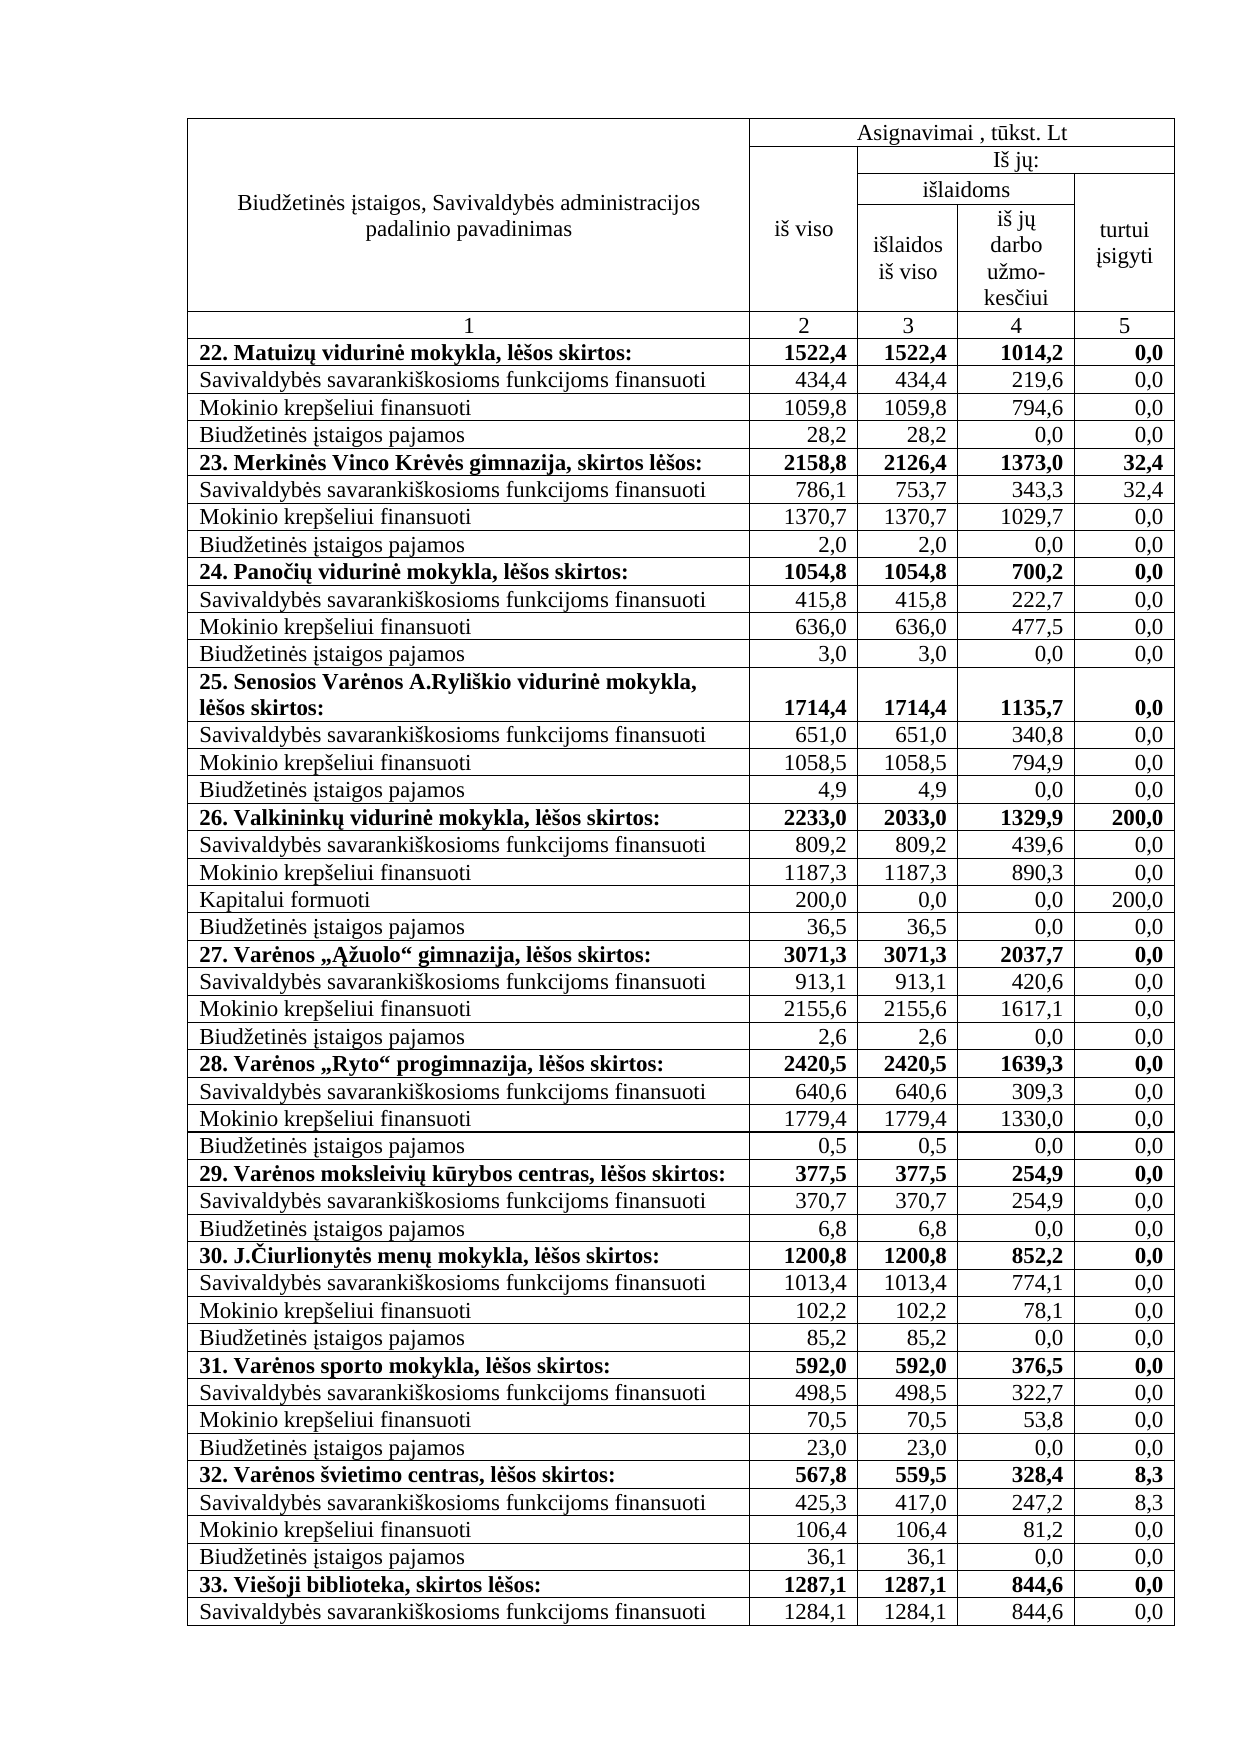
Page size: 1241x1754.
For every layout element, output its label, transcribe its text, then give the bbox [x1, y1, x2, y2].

table_cell 200,0 [1075, 886, 1174, 912]
table_cell 0,0 [1075, 421, 1174, 448]
table_cell 0,0 [1075, 613, 1174, 639]
table_cell 377,5 [750, 1160, 857, 1186]
table_cell 0,0 [1075, 586, 1174, 612]
table_cell Savivaldybės savarankiškosioms funkcijoms finansuoti [188, 476, 749, 502]
table_cell 0,0 [1075, 1516, 1174, 1542]
table_cell 2037,7 [958, 941, 1074, 967]
table_cell 0,0 [1075, 558, 1174, 584]
table_cell 640,6 [858, 1078, 957, 1104]
table_cell Biudžetinės įstaigos pajamos [188, 1434, 749, 1460]
table_cell 309,3 [958, 1078, 1074, 1104]
table_cell 0,0 [1075, 1324, 1174, 1351]
table_cell 0,0 [958, 640, 1074, 667]
table_cell 4,9 [750, 776, 857, 803]
table_cell 559,5 [858, 1461, 957, 1488]
table_cell 0,0 [858, 886, 957, 912]
table_cell Savivaldybės savarankiškosioms funkcijoms finansuoti [188, 1598, 749, 1624]
table_cell 254,9 [958, 1187, 1074, 1214]
table_cell 32,4 [1075, 476, 1174, 502]
table_cell 36,1 [750, 1544, 857, 1570]
table_cell 0,0 [1075, 1379, 1174, 1405]
table_cell 852,2 [958, 1242, 1074, 1268]
table_cell Savivaldybės savarankiškosioms funkcijoms finansuoti [188, 586, 749, 612]
table_cell 28,2 [750, 421, 857, 448]
table_cell 3071,3 [750, 941, 857, 967]
table_cell Mokinio krepšeliui finansuoti [188, 1297, 749, 1323]
table_cell 498,5 [750, 1379, 857, 1405]
table_cell Mokinio krepšeliui finansuoti [188, 504, 749, 530]
table_cell 1135,7 [958, 668, 1074, 721]
table_cell 844,6 [958, 1571, 1074, 1597]
table_cell 2 [750, 312, 857, 338]
table_cell 106,4 [750, 1516, 857, 1542]
table_cell Biudžetinės įstaigos pajamos [188, 776, 749, 803]
table_cell Savivaldybės savarankiškosioms funkcijoms finansuoti [188, 1187, 749, 1214]
table_cell 5 [1075, 312, 1174, 338]
table_cell 1029,7 [958, 504, 1074, 530]
table_cell 1058,5 [750, 749, 857, 775]
table_cell iš jų darbo užmo-kesčiui [958, 205, 1074, 311]
table_cell 3,0 [858, 640, 957, 667]
table_cell turtui įsigyti [1075, 174, 1174, 311]
table_cell 890,3 [958, 859, 1074, 885]
table_cell 636,0 [750, 613, 857, 639]
table_cell 786,1 [750, 476, 857, 502]
table_cell 0,0 [958, 886, 1074, 912]
table_cell 0,0 [1075, 913, 1174, 940]
table_cell Biudžetinės įstaigos pajamos [188, 1215, 749, 1241]
table_cell 28,2 [858, 421, 957, 448]
table_cell 1639,3 [958, 1050, 1074, 1077]
table_cell 2,6 [858, 1023, 957, 1049]
table_cell 1779,4 [750, 1105, 857, 1131]
table_cell 0,0 [1075, 1023, 1174, 1049]
table_cell 0,0 [1075, 531, 1174, 557]
table_cell 70,5 [858, 1406, 957, 1433]
table_cell 774,1 [958, 1270, 1074, 1296]
table_cell 794,6 [958, 394, 1074, 420]
table_cell 0,0 [1075, 1297, 1174, 1323]
table_cell 0,0 [1075, 831, 1174, 857]
table_cell 24. Panočių vidurinė mokykla, lėšos skirtos: [188, 558, 749, 584]
table_cell 28. Varėnos „Ryto“ progimnazija, lėšos skirtos: [188, 1050, 749, 1077]
table_cell 53,8 [958, 1406, 1074, 1433]
table_cell 31. Varėnos sporto mokykla, lėšos skirtos: [188, 1352, 749, 1378]
table_cell 22. Matuizų vidurinė mokykla, lėšos skirtos: [188, 339, 749, 365]
table_cell Savivaldybės savarankiškosioms funkcijoms finansuoti [188, 722, 749, 748]
table_cell 1058,5 [858, 749, 957, 775]
table_cell Biudžetinės įstaigos pajamos [188, 1324, 749, 1351]
table_cell 219,6 [958, 366, 1074, 393]
table_cell 439,6 [958, 831, 1074, 857]
table_cell 1370,7 [750, 504, 857, 530]
table_cell 200,0 [750, 886, 857, 912]
table_cell 1287,1 [750, 1571, 857, 1597]
table_cell 1013,4 [750, 1270, 857, 1296]
table_cell Savivaldybės savarankiškosioms funkcijoms finansuoti [188, 1078, 749, 1104]
table_cell 809,2 [858, 831, 957, 857]
table_cell 0,0 [1075, 859, 1174, 885]
table_cell 434,4 [858, 366, 957, 393]
table_cell 2,0 [858, 531, 957, 557]
table_cell 0,0 [1075, 1406, 1174, 1433]
table_cell 0,0 [1075, 1270, 1174, 1296]
table_cell 1187,3 [750, 859, 857, 885]
table_cell 651,0 [750, 722, 857, 748]
table_header Biudžetinės įstaigos, Savivaldybės administracijos padalinio pavadinimas [188, 119, 749, 311]
table_cell Mokinio krepšeliui finansuoti [188, 1516, 749, 1542]
table_cell 2126,4 [858, 449, 957, 475]
table_cell 420,6 [958, 968, 1074, 994]
table_cell Savivaldybės savarankiškosioms funkcijoms finansuoti [188, 366, 749, 393]
table_cell 0,0 [1075, 1598, 1174, 1624]
table_cell 1370,7 [858, 504, 957, 530]
table_cell išlaidoms [858, 174, 1074, 204]
table_cell 85,2 [750, 1324, 857, 1351]
table_cell 592,0 [750, 1352, 857, 1378]
table_cell 4 [958, 312, 1074, 338]
table_cell 2420,5 [750, 1050, 857, 1077]
table_cell 32. Varėnos švietimo centras, lėšos skirtos: [188, 1461, 749, 1488]
table_cell 0,0 [1075, 366, 1174, 393]
table_cell 1714,4 [858, 668, 957, 721]
table_cell Savivaldybės savarankiškosioms funkcijoms finansuoti [188, 831, 749, 857]
table_cell 6,8 [858, 1215, 957, 1241]
table_cell 753,7 [858, 476, 957, 502]
table_cell 1059,8 [750, 394, 857, 420]
table_cell 32,4 [1075, 449, 1174, 475]
table_cell 106,4 [858, 1516, 957, 1542]
table_cell 1522,4 [750, 339, 857, 365]
table_cell 2155,6 [750, 996, 857, 1022]
table_cell 8,3 [1075, 1489, 1174, 1515]
table_cell 0,0 [1075, 968, 1174, 994]
table_cell 1059,8 [858, 394, 957, 420]
table_cell 2,0 [750, 531, 857, 557]
table_cell 377,5 [858, 1160, 957, 1186]
table_cell 200,0 [1075, 804, 1174, 830]
table_cell 0,0 [958, 913, 1074, 940]
table_cell 1054,8 [750, 558, 857, 584]
table_cell 0,0 [958, 1133, 1074, 1159]
table_cell 343,3 [958, 476, 1074, 502]
table_cell 0,0 [1075, 1105, 1174, 1131]
table_cell 36,5 [858, 913, 957, 940]
table_cell 0,0 [1075, 749, 1174, 775]
table_cell 415,8 [750, 586, 857, 612]
table_cell Savivaldybės savarankiškosioms funkcijoms finansuoti [188, 1379, 749, 1405]
table_cell 340,8 [958, 722, 1074, 748]
table_cell 0,0 [958, 776, 1074, 803]
table_cell 70,5 [750, 1406, 857, 1433]
table_cell 26. Valkininkų vidurinė mokykla, lėšos skirtos: [188, 804, 749, 830]
table_cell 0,0 [1075, 996, 1174, 1022]
table_cell 0,0 [1075, 722, 1174, 748]
table_cell 417,0 [858, 1489, 957, 1515]
table_cell 0,0 [1075, 1078, 1174, 1104]
table_cell 477,5 [958, 613, 1074, 639]
table_cell iš viso [750, 147, 857, 311]
table_cell 1054,8 [858, 558, 957, 584]
table_cell 4,9 [858, 776, 957, 803]
table_cell 1330,0 [958, 1105, 1074, 1131]
table_cell Biudžetinės įstaigos pajamos [188, 1023, 749, 1049]
table_cell 85,2 [858, 1324, 957, 1351]
table_cell 2033,0 [858, 804, 957, 830]
table_cell Biudžetinės įstaigos pajamos [188, 1133, 749, 1159]
table_header Asignavimai , tūkst. Lt [750, 119, 1174, 146]
table_cell 23,0 [858, 1434, 957, 1460]
table_cell 1779,4 [858, 1105, 957, 1131]
table_cell 0,0 [958, 1023, 1074, 1049]
table_cell Mokinio krepšeliui finansuoti [188, 749, 749, 775]
table_cell 651,0 [858, 722, 957, 748]
table_cell Biudžetinės įstaigos pajamos [188, 913, 749, 940]
table_cell Mokinio krepšeliui finansuoti [188, 394, 749, 420]
table_cell 913,1 [750, 968, 857, 994]
table_cell 0,5 [750, 1133, 857, 1159]
table_cell 254,9 [958, 1160, 1074, 1186]
table_cell 1329,9 [958, 804, 1074, 830]
table_cell 328,4 [958, 1461, 1074, 1488]
table_cell 1284,1 [750, 1598, 857, 1624]
table_cell 2155,6 [858, 996, 957, 1022]
table_cell 370,7 [750, 1187, 857, 1214]
table_cell 1187,3 [858, 859, 957, 885]
table_cell 0,0 [1075, 1215, 1174, 1241]
table_cell Mokinio krepšeliui finansuoti [188, 1406, 749, 1433]
table_cell Biudžetinės įstaigos pajamos [188, 640, 749, 667]
table_cell 913,1 [858, 968, 957, 994]
table_cell 81,2 [958, 1516, 1074, 1542]
table_cell 3071,3 [858, 941, 957, 967]
table_cell 0,0 [1075, 1352, 1174, 1378]
table_cell 700,2 [958, 558, 1074, 584]
table_cell 567,8 [750, 1461, 857, 1488]
table_cell išlaidos iš viso [858, 205, 957, 311]
table_cell 370,7 [858, 1187, 957, 1214]
table_cell 0,0 [1075, 941, 1174, 967]
table_cell 1200,8 [858, 1242, 957, 1268]
table_cell 1013,4 [858, 1270, 957, 1296]
table_cell 844,6 [958, 1598, 1074, 1624]
table_cell Biudžetinės įstaigos pajamos [188, 531, 749, 557]
table_cell 425,3 [750, 1489, 857, 1515]
table_cell 0,0 [1075, 1133, 1174, 1159]
table_cell 0,0 [958, 1215, 1074, 1241]
table_cell Iš jų: [858, 147, 1174, 173]
table_cell Savivaldybės savarankiškosioms funkcijoms finansuoti [188, 1489, 749, 1515]
table_cell 2233,0 [750, 804, 857, 830]
table_cell 1373,0 [958, 449, 1074, 475]
table_cell 25. Senosios Varėnos A.Ryliškio vidurinė mokykla, lėšos skirtos: [188, 668, 749, 721]
table_cell 0,0 [1075, 1242, 1174, 1268]
table_cell 36,1 [858, 1544, 957, 1570]
table_cell 0,0 [1075, 1544, 1174, 1570]
table_cell 794,9 [958, 749, 1074, 775]
table_cell 1014,2 [958, 339, 1074, 365]
table_cell 3,0 [750, 640, 857, 667]
table_cell Savivaldybės savarankiškosioms funkcijoms finansuoti [188, 968, 749, 994]
table_cell 0,0 [1075, 1160, 1174, 1186]
table_cell 0,0 [958, 1324, 1074, 1351]
table_cell 0,0 [1075, 776, 1174, 803]
table_cell 102,2 [858, 1297, 957, 1323]
table_cell 6,8 [750, 1215, 857, 1241]
table_cell Kapitalui formuoti [188, 886, 749, 912]
table_cell 1617,1 [958, 996, 1074, 1022]
table_cell 0,0 [1075, 668, 1174, 721]
table_cell 0,0 [958, 1434, 1074, 1460]
table_cell 30. J.Čiurlionytės menų mokykla, lėšos skirtos: [188, 1242, 749, 1268]
table_cell 0,5 [858, 1133, 957, 1159]
table_cell 36,5 [750, 913, 857, 940]
table_cell 102,2 [750, 1297, 857, 1323]
table_cell 640,6 [750, 1078, 857, 1104]
table_cell 1200,8 [750, 1242, 857, 1268]
table_cell 636,0 [858, 613, 957, 639]
table_cell 1 [188, 312, 749, 338]
table_cell 1284,1 [858, 1598, 957, 1624]
table_cell 23. Merkinės Vinco Krėvės gimnazija, skirtos lėšos: [188, 449, 749, 475]
table_cell 23,0 [750, 1434, 857, 1460]
table_cell 1522,4 [858, 339, 957, 365]
table_cell 0,0 [958, 531, 1074, 557]
table_cell 0,0 [1075, 339, 1174, 365]
table_cell 33. Viešoji biblioteka, skirtos lėšos: [188, 1571, 749, 1597]
table_cell 0,0 [958, 421, 1074, 448]
table_cell 27. Varėnos „Ąžuolo“ gimnazija, lėšos skirtos: [188, 941, 749, 967]
table_cell 2,6 [750, 1023, 857, 1049]
table_cell 0,0 [1075, 1434, 1174, 1460]
table_cell 0,0 [1075, 1050, 1174, 1077]
table_cell 3 [858, 312, 957, 338]
table_cell Mokinio krepšeliui finansuoti [188, 996, 749, 1022]
table_cell 376,5 [958, 1352, 1074, 1378]
table_cell 0,0 [1075, 394, 1174, 420]
table_cell Mokinio krepšeliui finansuoti [188, 613, 749, 639]
table_cell 78,1 [958, 1297, 1074, 1323]
table_cell 498,5 [858, 1379, 957, 1405]
table_cell 0,0 [1075, 1571, 1174, 1597]
table_cell 0,0 [1075, 1187, 1174, 1214]
table_cell 2420,5 [858, 1050, 957, 1077]
table_cell Mokinio krepšeliui finansuoti [188, 1105, 749, 1131]
table_cell Savivaldybės savarankiškosioms funkcijoms finansuoti [188, 1270, 749, 1296]
table_cell Mokinio krepšeliui finansuoti [188, 859, 749, 885]
table_cell 0,0 [958, 1544, 1074, 1570]
table_cell 592,0 [858, 1352, 957, 1378]
table_cell 0,0 [1075, 640, 1174, 667]
table_cell Biudžetinės įstaigos pajamos [188, 1544, 749, 1570]
table_cell 29. Varėnos moksleivių kūrybos centras, lėšos skirtos: [188, 1160, 749, 1186]
table_cell 0,0 [1075, 504, 1174, 530]
table_cell 222,7 [958, 586, 1074, 612]
table_cell 1287,1 [858, 1571, 957, 1597]
table_cell 322,7 [958, 1379, 1074, 1405]
table_cell 8,3 [1075, 1461, 1174, 1488]
table_cell 809,2 [750, 831, 857, 857]
table_cell Biudžetinės įstaigos pajamos [188, 421, 749, 448]
table_cell 434,4 [750, 366, 857, 393]
table_cell 247,2 [958, 1489, 1074, 1515]
table_cell 415,8 [858, 586, 957, 612]
table_cell 1714,4 [750, 668, 857, 721]
table_cell 2158,8 [750, 449, 857, 475]
